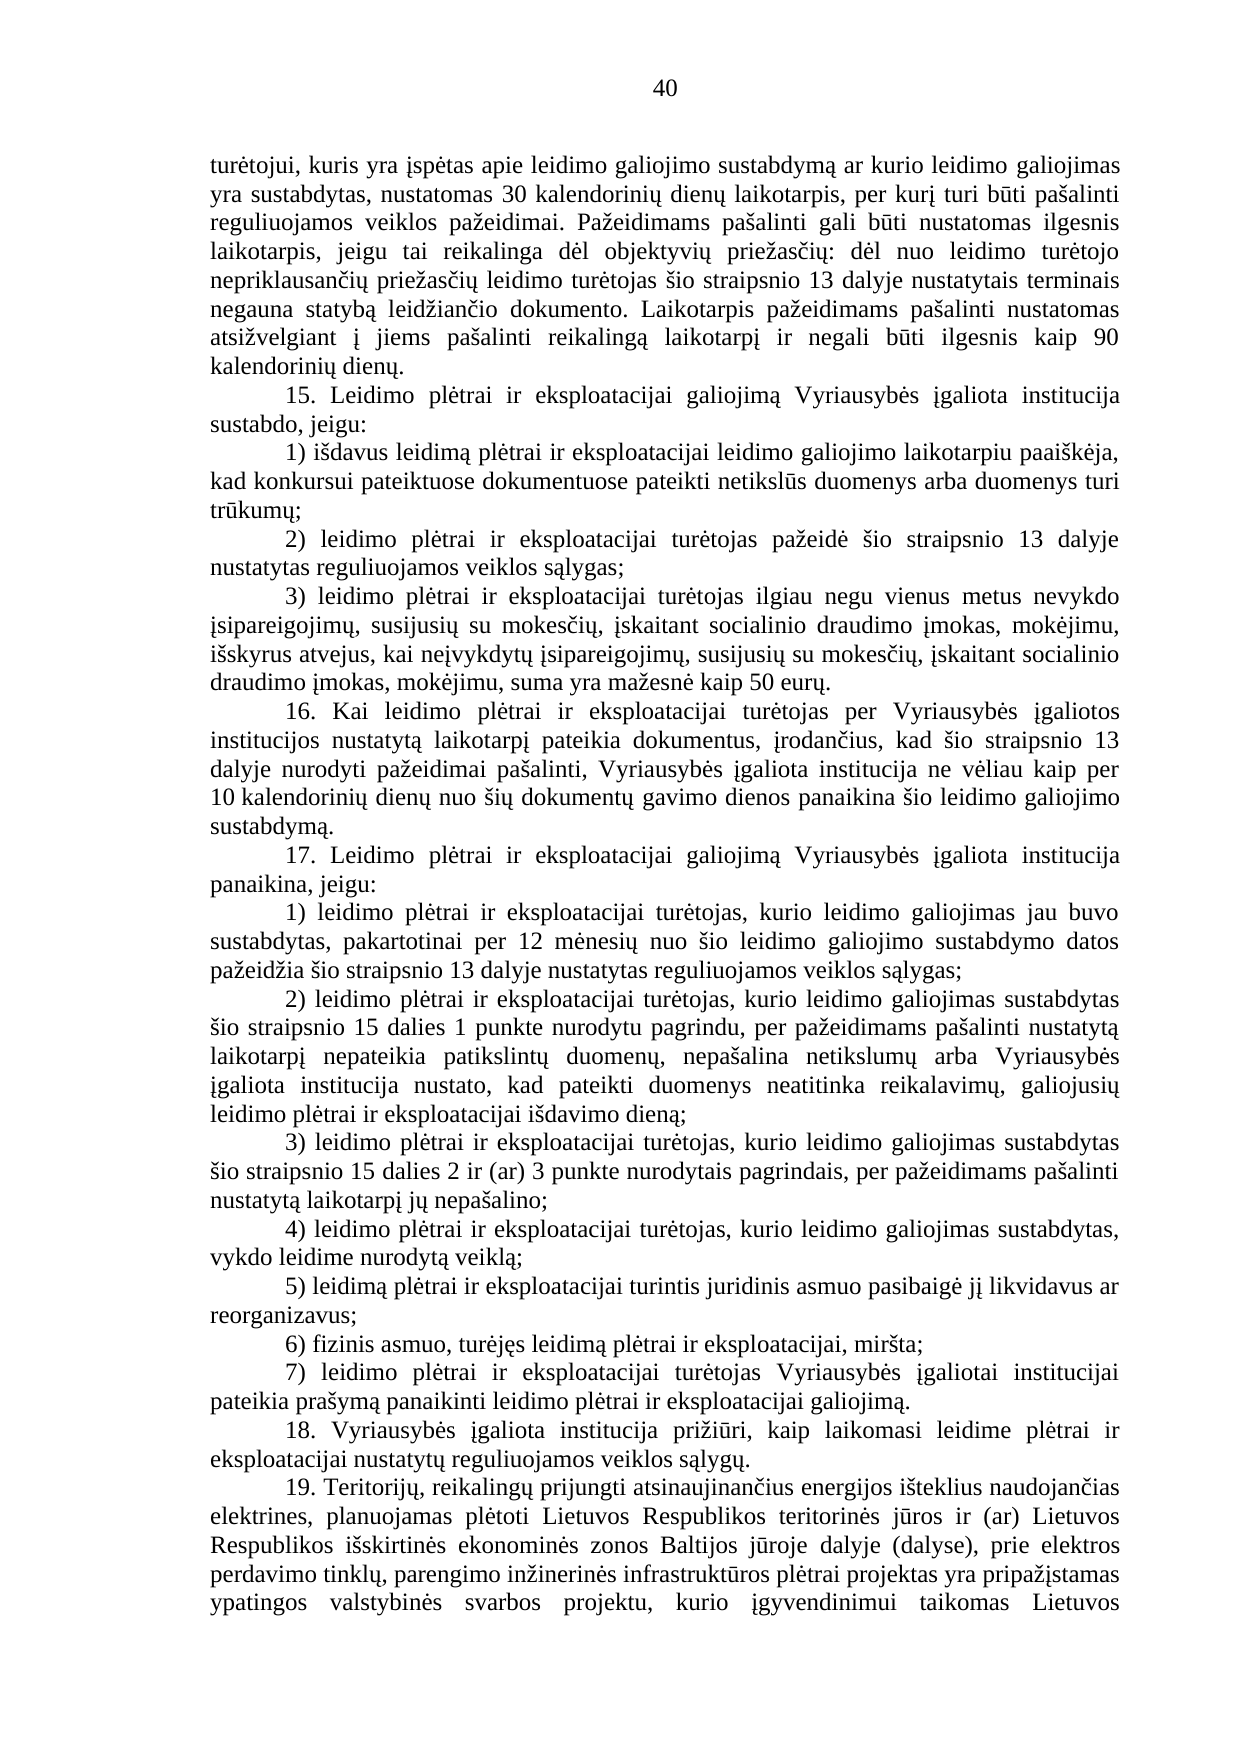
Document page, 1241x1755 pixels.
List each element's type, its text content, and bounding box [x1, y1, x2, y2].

text 4) leidimo plėtrai ir eksploatacijai turėtojas, kurio leidimo galiojimas sustabdytas, vykdo leidime nurodytą veiklą; [210, 1214, 1120, 1271]
text 3) leidimo plėtrai ir eksploatacijai turėtojas, kurio leidimo galiojimas sustabdytas šio straipsnio 15 dalies 2 ir (ar) 3 punkte nurodytais pagrindais, per pažeidimams pašalinti nustatytą laikotarpį jų nepašalino; [210, 1127, 1120, 1214]
text 2) leidimo plėtrai ir eksploatacijai turėtojas pažeidė šio straipsnio 13 dalyje nustatytas reguliuojamos veiklos sąlygas; [210, 524, 1120, 581]
text 3) leidimo plėtrai ir eksploatacijai turėtojas ilgiau negu vienus metus nevykdo įsipareigojimų, susijusių su mokesčių, įskaitant socialinio draudimo įmokas, mokėjimu, išskyrus atvejus, kai neįvykdytų įsipareigojimų, susijusių su mokesčių, įskaitant socialinio draudimo įmokas, mokėjimu, suma yra mažesnė kaip 50 eurų. [210, 581, 1120, 696]
text 16. Kai leidimo plėtrai ir eksploatacijai turėtojas per Vyriausybės įgaliotos institucijos nustatytą laikotarpį pateikia dokumentus, įrodančius, kad šio straipsnio 13 dalyje nurodyti pažeidimai pašalinti, Vyriausybės įgaliota institucija ne vėliau kaip per 10 kalendorinių dienų nuo šių dokumentų gavimo dienos panaikina šio leidimo galiojimo sustabdymą. [210, 696, 1120, 840]
text 2) leidimo plėtrai ir eksploatacijai turėtojas, kurio leidimo galiojimas sustabdytas šio straipsnio 15 dalies 1 punkte nurodytu pagrindu, per pažeidimams pašalinti nustatytą laikotarpį nepateikia patikslintų duomenų, nepašalina netikslumų arba Vyriausybės įgaliota institucija nustato, kad pateikti duomenys neatitinka reikalavimų, galiojusių leidimo plėtrai ir eksploatacijai išdavimo dieną; [210, 984, 1120, 1127]
text 7) leidimo plėtrai ir eksploatacijai turėtojas Vyriausybės įgaliotai institucijai pateikia prašymą panaikinti leidimo plėtrai ir eksploatacijai galiojimą. [210, 1357, 1120, 1415]
text 1) leidimo plėtrai ir eksploatacijai turėtojas, kurio leidimo galiojimas jau buvo sustabdytas, pakartotinai per 12 mėnesių nuo šio leidimo galiojimo sustabdymo datos pažeidžia šio straipsnio 13 dalyje nustatytas reguliuojamos veiklos sąlygas; [210, 897, 1120, 984]
text 19. Teritorijų, reikalingų prijungti atsinaujinančius energijos išteklius naudojančias elektrines, planuojamas plėtoti Lietuvos Respublikos teritorinės jūros ir (ar) Lietuvos Respublikos išskirtinės ekonominės zonos Baltijos jūroje dalyje (dalyse), prie elektros perdavimo tinklų, parengimo inžinerinės infrastruktūros plėtrai projektas yra pripažįstamas ypatingos valstybinės svarbos projektu, kurio įgyvendinimui taikomas Lietuvos [210, 1472, 1120, 1616]
text 5) leidimą plėtrai ir eksploatacijai turintis juridinis asmuo pasibaigė jį likvidavus ar reorganizavus; [210, 1271, 1120, 1329]
text 15. Leidimo plėtrai ir eksploatacijai galiojimą Vyriausybės įgaliota institucija sustabdo, jeigu: [210, 380, 1120, 437]
text turėtojui, kuris yra įspėtas apie leidimo galiojimo sustabdymą ar kurio leidimo galiojimas yra sustabdytas, nustatomas 30 kalendorinių dienų laikotarpis, per kurį turi būti pašalinti reguliuojamos veiklos pažeidimai. Pažeidimams pašalinti gali būti nustatomas ilgesnis laikotarpis, jeigu tai reikalinga dėl objektyvių priežasčių: dėl nuo leidimo turėtojo nepriklausančių priežasčių leidimo turėtojas šio straipsnio 13 dalyje nustatytais terminais negauna statybą leidžiančio dokumento. Laikotarpis pažeidimams pašalinti nustatomas atsižvelgiant į jiems pašalinti reikalingą laikotarpį ir negali būti ilgesnis kaip 90 kalendorinių dienų. [210, 150, 1120, 380]
text 6) fizinis asmuo, turėjęs leidimą plėtrai ir eksploatacijai, miršta; [210, 1329, 1120, 1357]
text 1) išdavus leidimą plėtrai ir eksploatacijai leidimo galiojimo laikotarpiu paaiškėja, kad konkursui pateiktuose dokumentuose pateikti netikslūs duomenys arba duomenys turi trūkumų; [210, 437, 1120, 524]
text 17. Leidimo plėtrai ir eksploatacijai galiojimą Vyriausybės įgaliota institucija panaikina, jeigu: [210, 840, 1120, 897]
text 18. Vyriausybės įgaliota institucija prižiūri, kaip laikomasi leidime plėtrai ir eksploatacijai nustatytų reguliuojamos veiklos sąlygų. [210, 1415, 1120, 1472]
